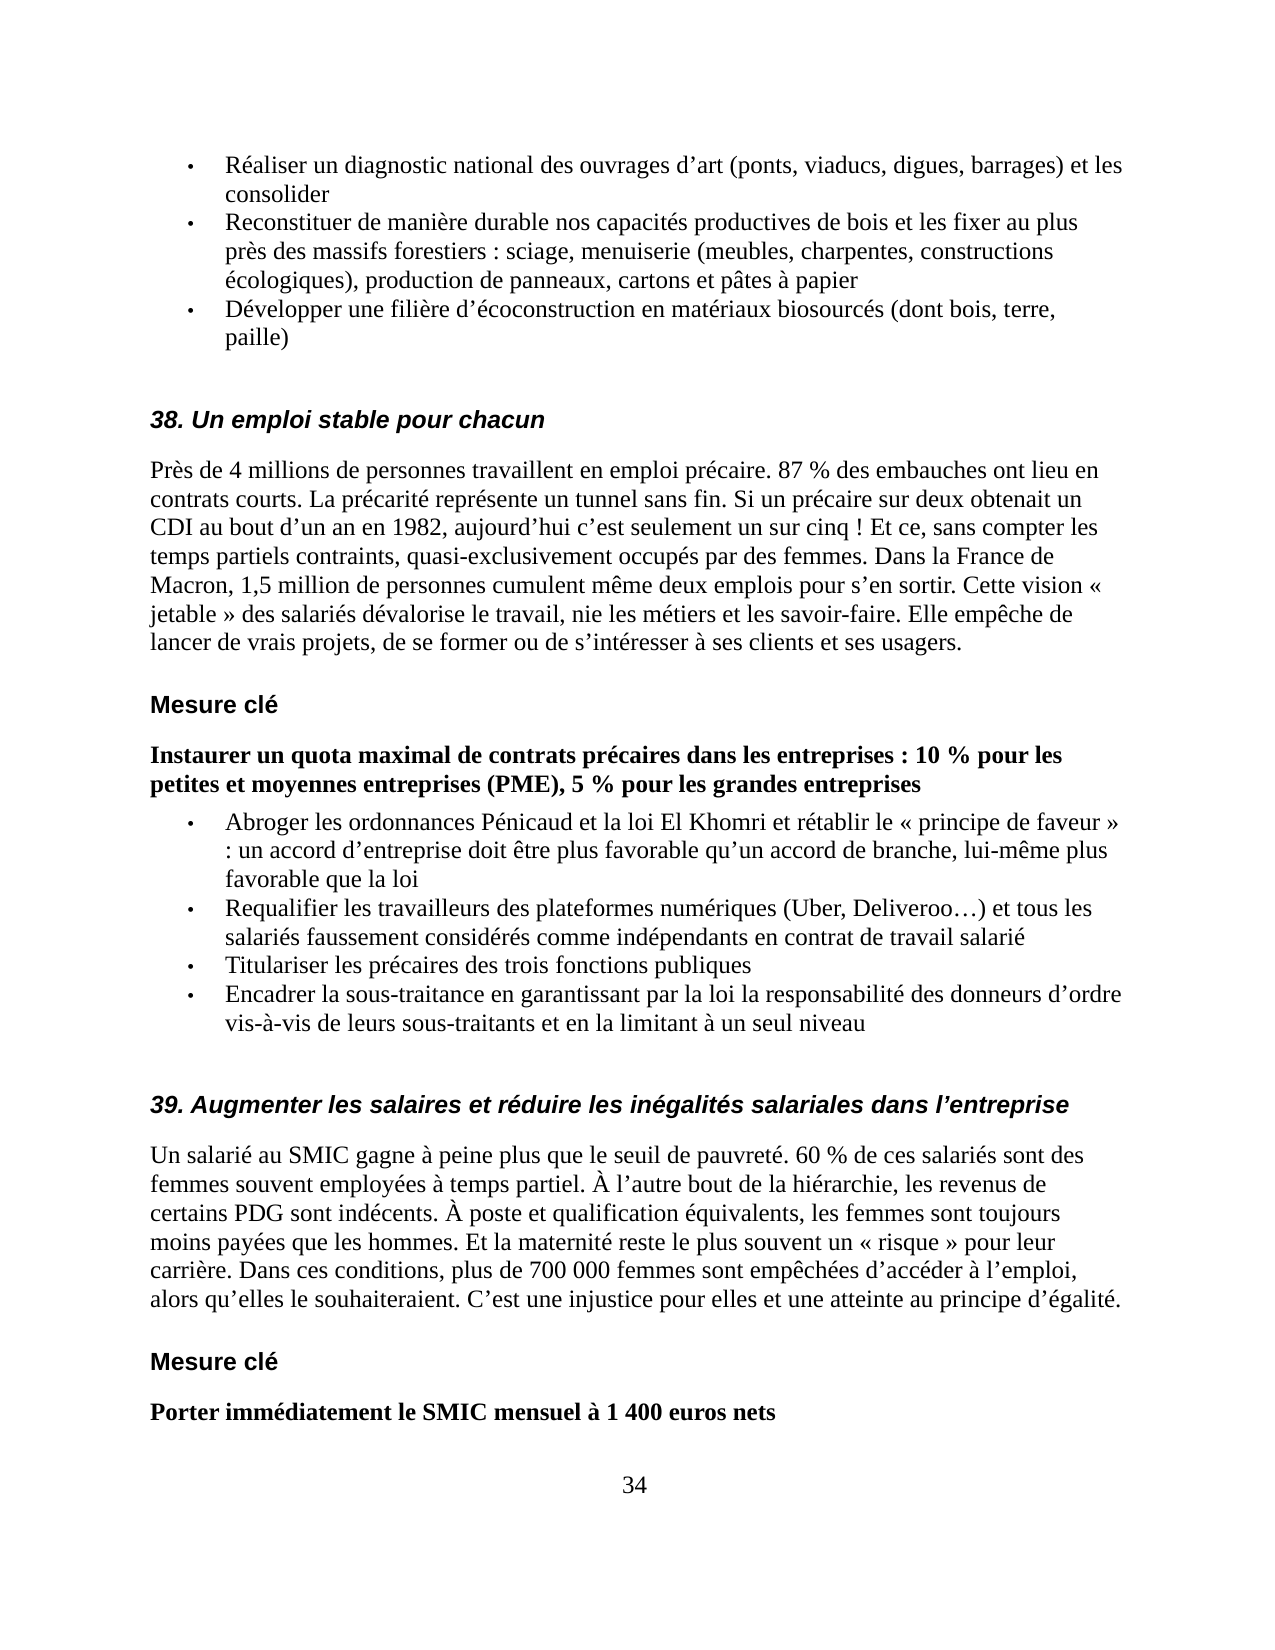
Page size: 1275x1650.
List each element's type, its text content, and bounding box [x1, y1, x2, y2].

text Près de 4 millions de personnes travaillent en emploi précaire. 87 % des embauches ont lieu en contrats courts. La précarité représente un tunnel sans fin. Si un précaire sur deux obtenait un CDI au bout d’un an en 1982, aujourd’hui c’est seulement un sur cinq ! Et ce, sans compter les temps partiels contraints, quasi-exclusivement occupés par des femmes. Dans la France de Macron, 1,5 million de personnes cumulent même deux emplois pour s’en sortir. Cette vision « jetable » des salariés dévalorise le travail, nie les métiers et les savoir-faire. Elle empêche de lancer de vrais projets, de se former ou de s’intéresser à ses clients et ses usagers. [150, 455, 1125, 656]
list Développer une filière d’écoconstruction en matériaux biosourcés (dont bois, terre, paille) [187, 294, 1125, 351]
subtitle Mesure clé [150, 1347, 1125, 1375]
list Reconstituer de manière durable nos capacités productives de bois et les fixer au plus près des massifs forestiers : sciage, menuiserie (meubles, charpentes, constructions écologiques), production de panneaux, cartons et pâtes à papier [187, 207, 1125, 294]
text Un salarié au SMIC gagne à peine plus que le seuil de pauvreté. 60 % de ces salariés sont des femmes souvent employées à temps partiel. À l’autre bout de la hiérarchie, les revenus de certains PDG sont indécents. À poste et qualification équivalents, les femmes sont toujours moins payées que les hommes. Et la maternité reste le plus souvent un « risque » pour leur carrière. Dans ces conditions, plus de 700 000 femmes sont empêchées d’accéder à l’emploi, alors qu’elles le souhaiteraient. C’est une injustice pour elles et une atteinte au principe d’égalité. [150, 1140, 1125, 1313]
subtitle 39. Augmenter les salaires et réduire les inégalités salariales dans l’entreprise [150, 1090, 1125, 1119]
list Abroger les ordonnances Pénicaud et la loi El Khomri et rétablir le « principe de faveur » : un accord d’entreprise doit être plus favorable qu’un accord de branche, lui-même plus favorable que la loi [187, 807, 1125, 893]
text Porter immédiatement le SMIC mensuel à 1 400 euros nets [150, 1397, 1125, 1426]
list Titulariser les précaires des trois fonctions publiques [187, 950, 1125, 979]
subtitle Mesure clé [150, 690, 1125, 719]
list Encadrer la sous-traitance en garantissant par la loi la responsabilité des donneurs d’ordre vis-à-vis de leurs sous-traitants et en la limitant à un seul niveau [187, 979, 1125, 1037]
text Instaurer un quota maximal de contrats précaires dans les entreprises : 10 % pour les petites et moyennes entreprises (PME), 5 % pour les grandes entreprises [150, 740, 1125, 798]
list Requalifier les travailleurs des plateformes numériques (Uber, Deliveroo…) et tous les salariés faussement considérés comme indépendants en contrat de travail salarié [187, 893, 1125, 950]
subtitle 38. Un emploi stable pour chacun [150, 405, 1125, 433]
list Réaliser un diagnostic national des ouvrages d’art (ponts, viaducs, digues, barrages) et les consolider [187, 150, 1125, 207]
